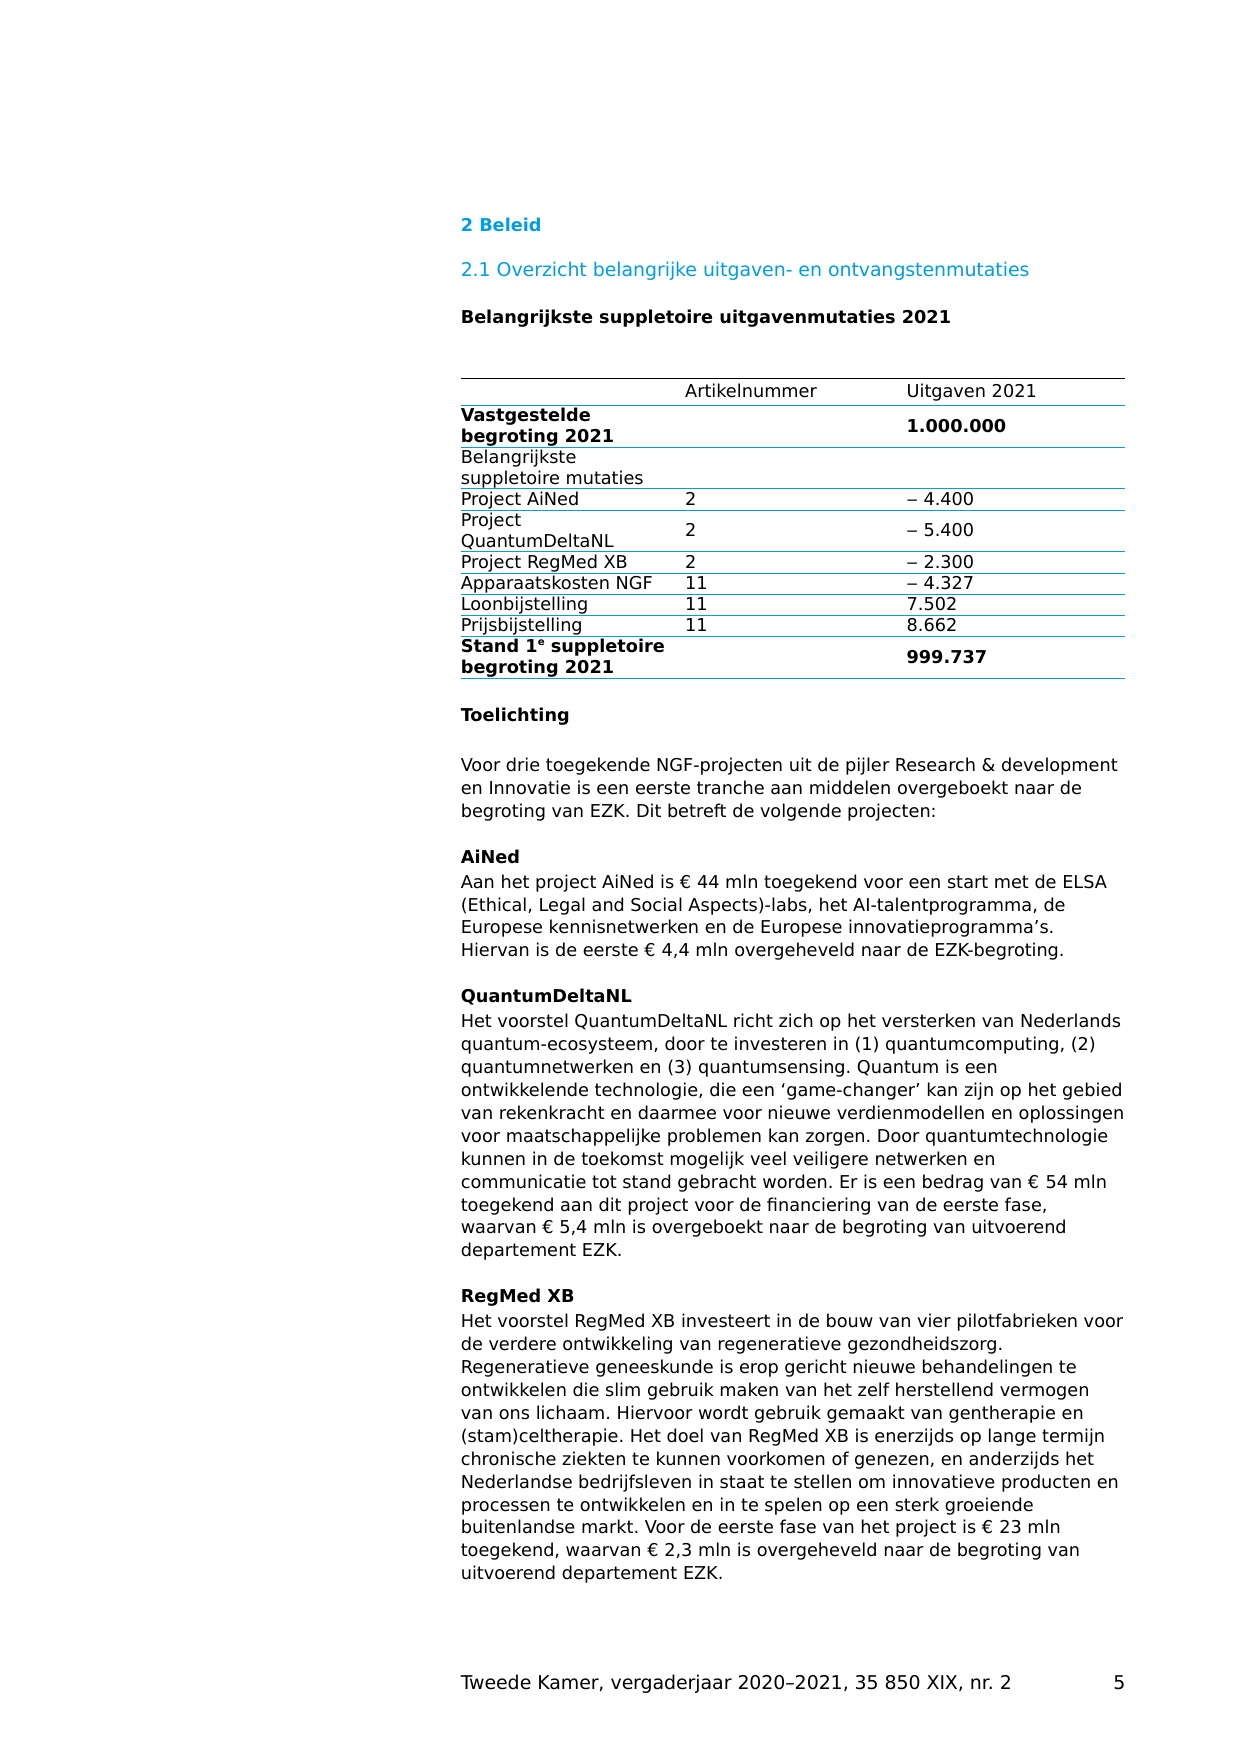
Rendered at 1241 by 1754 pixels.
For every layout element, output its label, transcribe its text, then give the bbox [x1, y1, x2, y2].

table_cell [682, 637, 903, 678]
table_cell Project RegMed XB [461, 552, 682, 572]
table_cell Prijsbijstelling [461, 616, 682, 636]
table_cell 2 [682, 552, 903, 572]
table_cell 11 [682, 616, 903, 636]
table_cell ‒ 5.400 [904, 511, 1125, 551]
text QuantumDeltaNL [461, 984, 1125, 1007]
text Belangrijkste suppletoire uitgavenmutaties 2021 [461, 305, 1125, 328]
table_cell [904, 448, 1125, 488]
table_cell Project QuantumDeltaNL [461, 511, 682, 551]
table_cell [461, 379, 682, 405]
table_cell Belangrijkste suppletoire mutaties [461, 448, 682, 488]
text Het voorstel RegMed XB investeert in de bouw van vier pilotfabrieken voor de verdere ontwikkeling van regeneratieve gezondheidszorg. Regeneratieve geneeskunde is erop gericht nieuwe behandelingen te ontwikkelen die slim gebruik maken van het zelf herstellend vermogen van ons lichaam. Hiervoor wordt gebruik gemaakt van gentherapie en (stam)celtherapie. Het doel van RegMed XB is enerzijds op lange termijn chronische ziekten te kunnen voorkomen of genezen, en anderzijds het Nederlandse bedrijfsleven in staat te stellen om innovatieve producten en processen te ontwikkelen en in te spelen op een sterk groeiende buitenlandse markt. Voor de eerste fase van het project is € 23 mln toegekend, waarvan € 2,3 mln is overgeheveld naar de begroting van uitvoerend departement EZK. [461, 1309, 1125, 1584]
table_cell 11 [682, 574, 903, 593]
text Voor drie toegekende NGF-projecten uit de pijler Research & development en Innovatie is een eerste tranche aan middelen overgeboekt naar de begroting van EZK. Dit betreft de volgende projecten: [461, 753, 1125, 822]
text Het voorstel QuantumDeltaNL richt zich op het versterken van Nederlands quantum-ecosysteem, door te investeren in (1) quantumcomputing, (2) quantumnetwerken en (3) quantumsensing. Quantum is een ontwikkelende technologie, die een ‘game-changer’ kan zijn op het gebied van rekenkracht en daarmee voor nieuwe verdienmodellen en oplossingen voor maatschappelijke problemen kan zorgen. Door quantumtechnologie kunnen in de toekomst mogelijk veel veiligere netwerken en communicatie tot stand gebracht worden. Er is een bedrag van € 54 mln toegekend aan dit project voor de financiering van de eerste fase, waarvan € 5,4 mln is overgeboekt naar de begroting van uitvoerend departement EZK. [461, 1009, 1125, 1261]
table_cell [682, 406, 903, 447]
table_cell 2 [682, 489, 903, 509]
table_cell Stand 1e suppletoire begroting 2021 [461, 637, 682, 678]
table_cell Apparaatskosten NGF [461, 574, 682, 593]
table_cell 2 [682, 511, 903, 551]
table_cell [682, 448, 903, 488]
table_header Tabel 2 Belangrijkste suppletoire uitgavenmutaties 2021 (Eerste suppletoire begroting) (bedragen x € 1.000) [461, 330, 1125, 378]
table_cell 1.000.000 [904, 406, 1125, 447]
text Toelichting [461, 703, 1125, 726]
table_cell ‒ 2.300 [904, 552, 1125, 572]
table_cell Project AiNed [461, 489, 682, 509]
text Aan het project AiNed is € 44 mln toegekend voor een start met de ELSA (Ethical, Legal and Social Aspects)-labs, het AI-talentprogramma, de Europese kennisnetwerken en de Europese innovatieprogramma’s. Hiervan is de eerste € 4,4 mln overgeheveld naar de EZK-begroting. [461, 870, 1125, 961]
table_cell Vastgestelde begroting 2021 [461, 406, 682, 447]
table_cell ‒ 4.327 [904, 574, 1125, 593]
table_cell Uitgaven 2021 [904, 379, 1125, 405]
title 2.1 Overzicht belangrijke uitgaven- en ontvangstenmutaties [461, 259, 1125, 281]
text AiNed [461, 845, 1125, 868]
table_cell ‒ 4.400 [904, 489, 1125, 509]
table_cell 8.662 [904, 616, 1125, 636]
table_cell 7.502 [904, 595, 1125, 615]
table_cell 11 [682, 595, 903, 615]
title 2 Beleid [461, 213, 1125, 236]
table_cell Artikelnummer [682, 379, 903, 405]
text RegMed XB [461, 1284, 1125, 1307]
table_cell Loonbijstelling [461, 595, 682, 615]
table_cell 999.737 [904, 637, 1125, 678]
